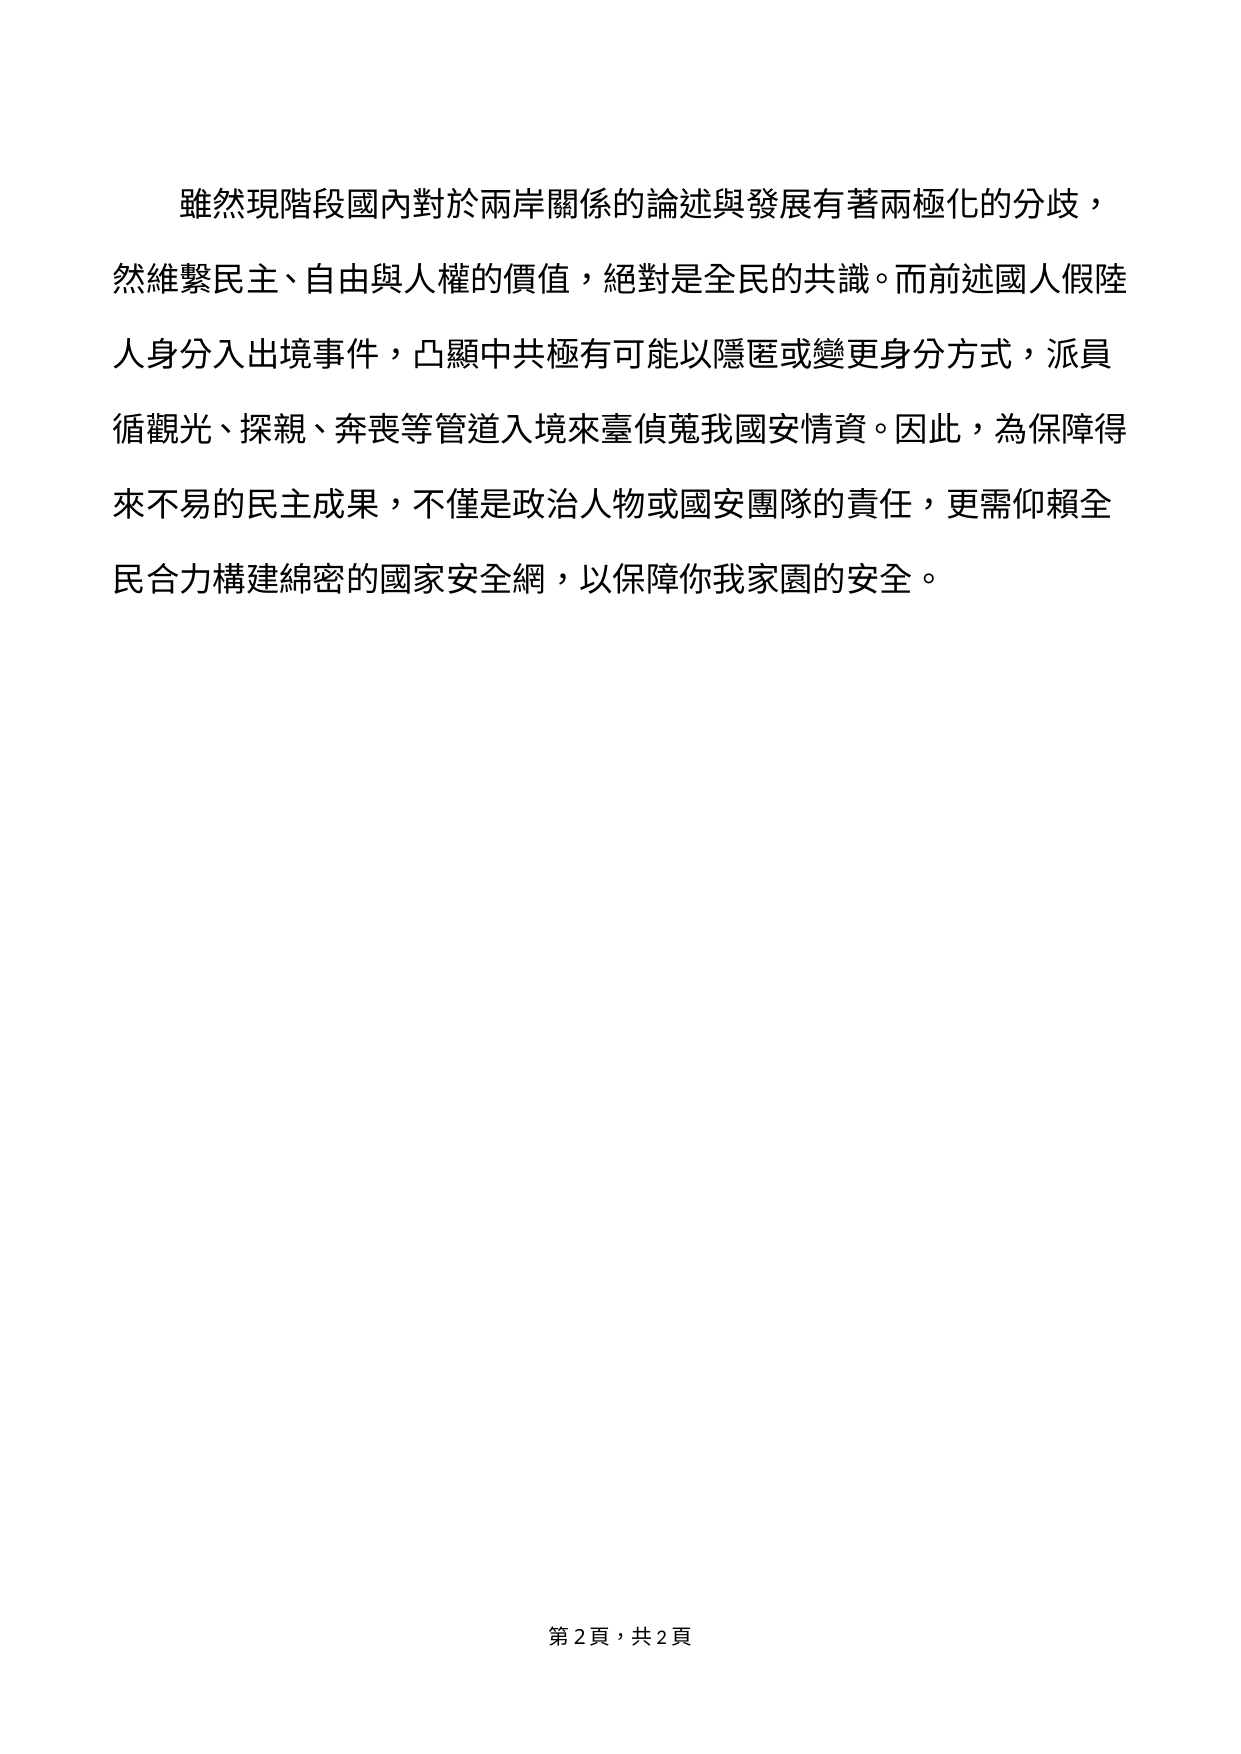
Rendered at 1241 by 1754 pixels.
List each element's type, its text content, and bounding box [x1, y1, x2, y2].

text 雖然現階段國內對於兩岸關係的論述與發展有著兩極化的分歧，然維繫民主、自由與人權的價值，絕對是全民的共識。而前述國人假陸人身分入出境事件，凸顯中共極有可能以隱匿或變更身分方式，派員循觀光、探親、奔喪等管道入境來臺偵蒐我國安情資。因此，為保障得來不易的民主成果，不僅是政治人物或國安團隊的責任，更需仰賴全民合力構建綿密的國家安全網，以保障你我家園的安全。 [112, 164, 1128, 614]
